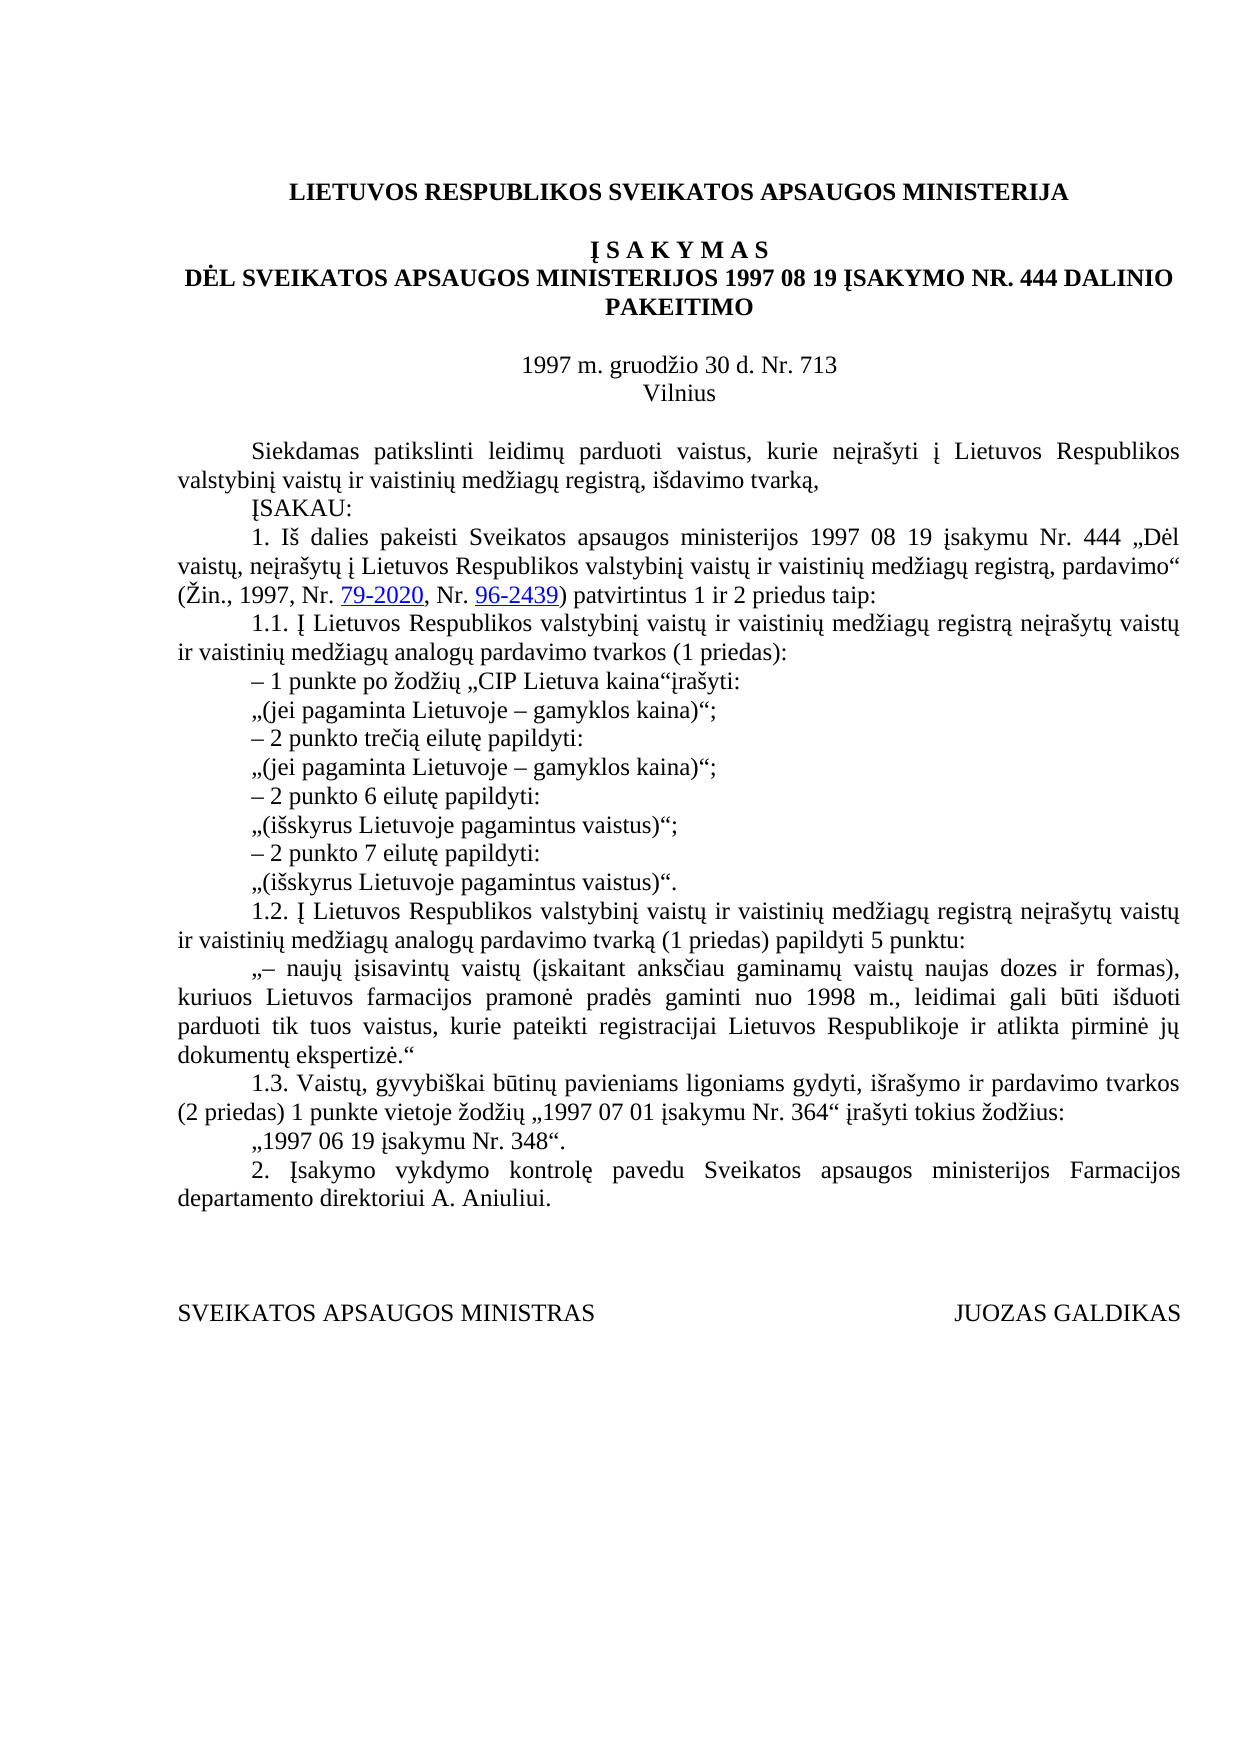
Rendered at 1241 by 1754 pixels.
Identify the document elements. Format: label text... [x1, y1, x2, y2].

text SVEIKATOS APSAUGOS MINISTRAS JUOZAS GALDIKAS [177, 1298, 1181, 1327]
text 1.3. Vaistų, gyvybiškai būtinų pavieniams ligoniams gydyti, išrašymo ir pardavimo tvarkos (2 priedas) 1 punkte vietoje žodžių „1997 07 01 įsakymu Nr. 364“ įrašyti tokius žodžius: [177, 1068, 1181, 1126]
text „– naujų įsisavintų vaistų (įskaitant anksčiau gaminamų vaistų naujas dozes ir formas), kuriuos Lietuvos farmacijos pramonė pradės gaminti nuo 1998 m., leidimai gali būti išduoti parduoti tik tuos vaistus, kurie pateikti registracijai Lietuvos Respublikoje ir atlikta pirminė jų dokumentų ekspertizė.“ [177, 953, 1181, 1068]
text Siekdamas patikslinti leidimų parduoti vaistus, kurie neįrašyti į Lietuvos Respublikos valstybinį vaistų ir vaistinių medžiagų registrą, išdavimo tvarką, [177, 436, 1181, 493]
text DĖL SVEIKATOS APSAUGOS MINISTERIJOS 1997 08 19 ĮSAKYMO NR. 444 DALINIO PAKEITIMO [177, 263, 1181, 321]
text ĮSAKAU: [177, 493, 1181, 522]
text „(jei pagaminta Lietuvoje – gamyklos kaina)“; [177, 752, 1181, 781]
text – 2 punkto 6 eilutę papildyti: [177, 781, 1181, 810]
text Į S A K Y M A S [177, 235, 1181, 263]
text LIETUVOS RESPUBLIKOS SVEIKATOS APSAUGOS MINISTERIJA [177, 177, 1181, 206]
text – 1 punkte po žodžių „CIP Lietuva kaina“įrašyti: [177, 666, 1181, 695]
text – 2 punkto trečią eilutę papildyti: [177, 723, 1181, 752]
text 1.2. Į Lietuvos Respublikos valstybinį vaistų ir vaistinių medžiagų registrą neįrašytų vaistų ir vaistinių medžiagų analogų pardavimo tvarką (1 priedas) papildyti 5 punktu: [177, 896, 1181, 953]
text – 2 punkto 7 eilutę papildyti: [177, 838, 1181, 867]
text 1997 m. gruodžio 30 d. Nr. 713 [177, 350, 1181, 378]
text 2. Įsakymo vykdymo kontrolę pavedu Sveikatos apsaugos ministerijos Farmacijos departamento direktoriui A. Aniuliui. [177, 1155, 1181, 1212]
text „1997 06 19 įsakymu Nr. 348“. [177, 1126, 1181, 1155]
text 1.1. Į Lietuvos Respublikos valstybinį vaistų ir vaistinių medžiagų registrą neįrašytų vaistų ir vaistinių medžiagų analogų pardavimo tvarkos (1 priedas): [177, 608, 1181, 666]
text „(išskyrus Lietuvoje pagamintus vaistus)“. [177, 867, 1181, 896]
text „(išskyrus Lietuvoje pagamintus vaistus)“; [177, 810, 1181, 838]
text 1. Iš dalies pakeisti Sveikatos apsaugos ministerijos 1997 08 19 įsakymu Nr. 444 „Dėl vaistų, neįrašytų į Lietuvos Respublikos valstybinį vaistų ir vaistinių medžiagų registrą, pardavimo“ (Žin., 1997, Nr. 79-2020, Nr. 96-2439) patvirtintus 1 ir 2 priedus taip: [177, 522, 1181, 608]
text Vilnius [177, 378, 1181, 407]
text „(jei pagaminta Lietuvoje – gamyklos kaina)“; [177, 695, 1181, 723]
